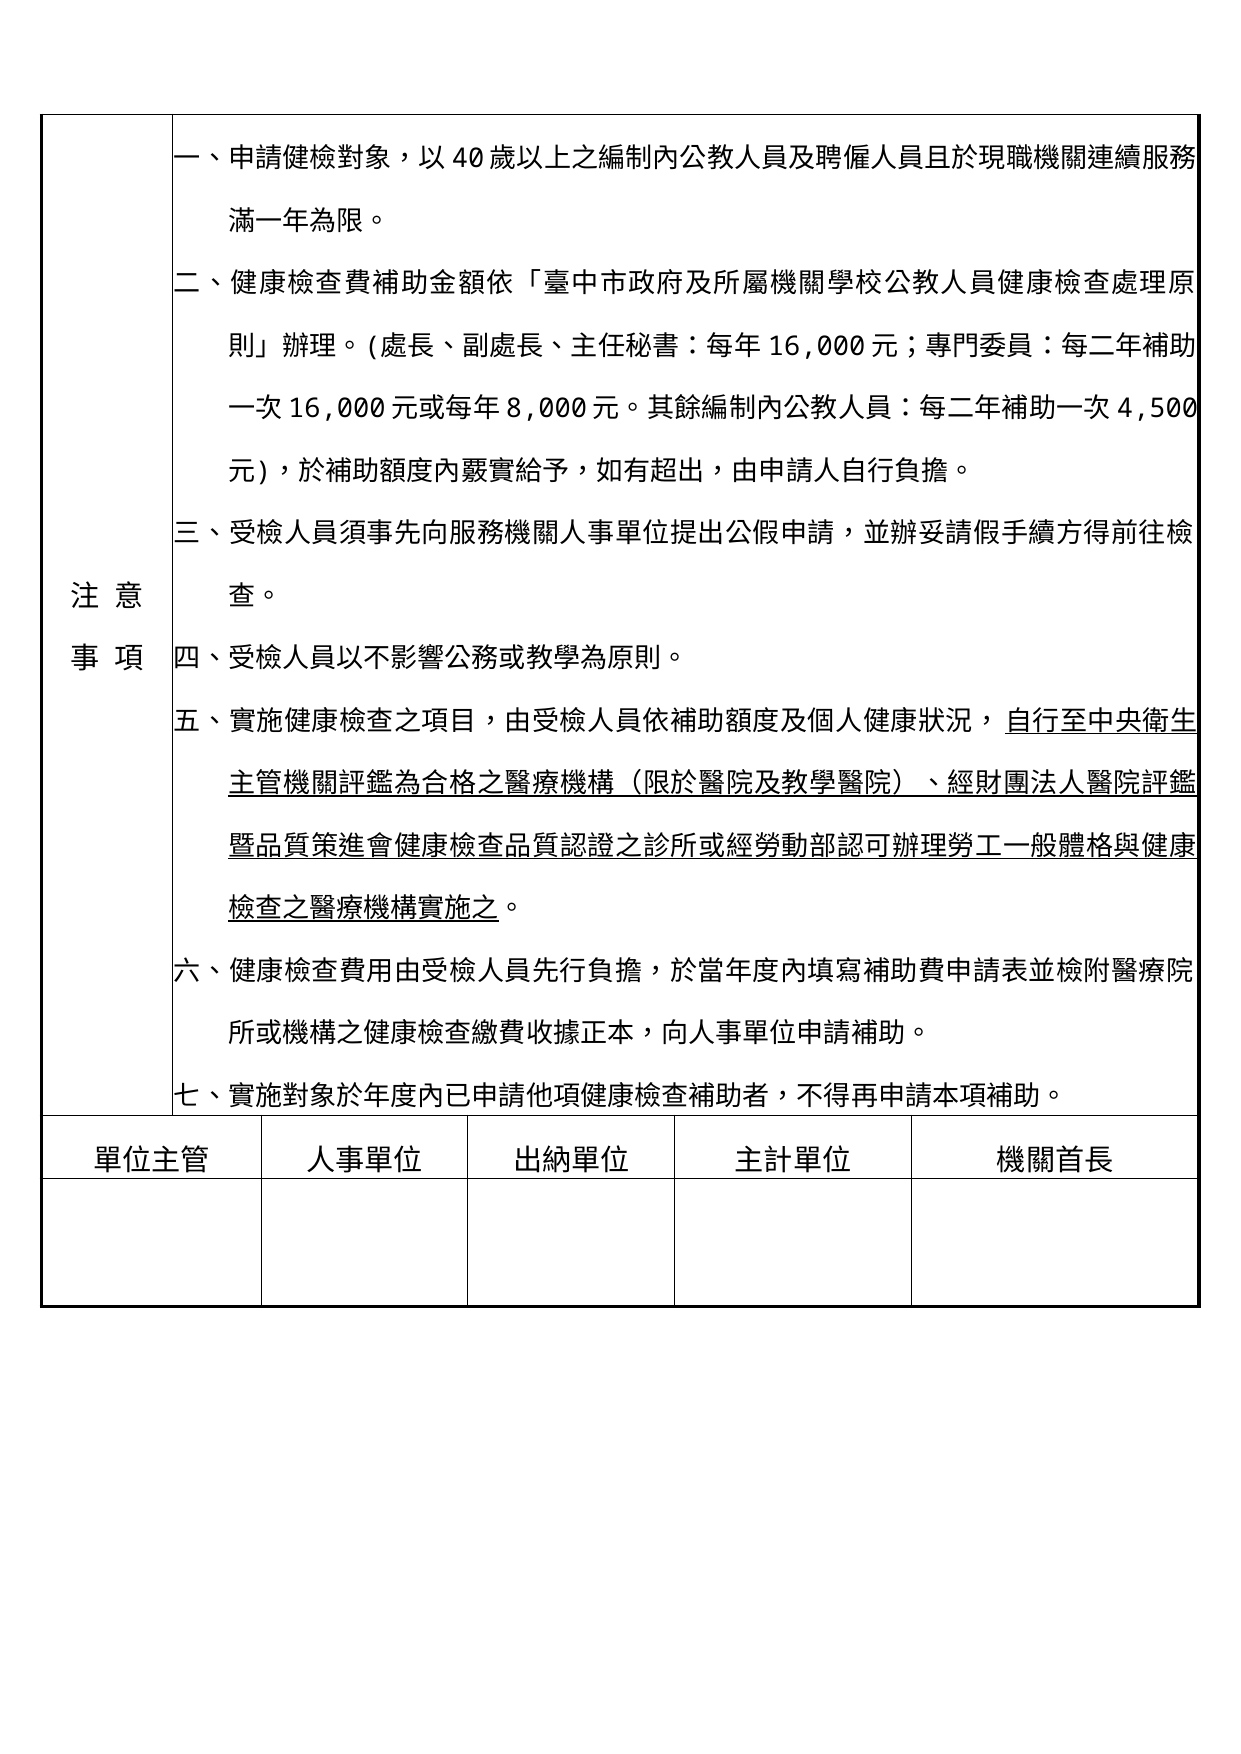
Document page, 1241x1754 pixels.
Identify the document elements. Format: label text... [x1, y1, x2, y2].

table_cell 機關首長 [912, 1116, 1197, 1178]
table_cell 單位主管 [43, 1116, 261, 1178]
table_cell 人事單位 [262, 1116, 467, 1178]
table_cell [262, 1179, 467, 1305]
table_cell [468, 1179, 674, 1305]
table_cell 主計單位 [675, 1116, 911, 1178]
table_cell [43, 1179, 261, 1305]
table_cell [912, 1179, 1197, 1305]
table_cell [675, 1179, 911, 1305]
table_cell 注 意 事 項 [43, 115, 172, 1114]
table_cell 出納單位 [468, 1116, 674, 1178]
table_cell 一、申請健檢對象，以40歲以上之編制內公教人員及聘僱人員且於現職機關連續服務滿一年為限。 二、健康檢查費補助金額依「臺中市政府及所屬機關學校公教人員健康檢查處理原則」辦理。(處長、副處長、主任秘書：每年16,000元；專門委員：每二年補助一次16,000元或每年8,000元。其餘編制內公教人員：每二年補助一次4,500元)，於補助額度內覈實給予，如有超出，由申請人自行負擔。 三、受檢人員須事先向服務機關人事單位提出公假申請，並辦妥請假手續方得前往檢查。 四、受檢人員以不影響公務或教學為原則。 五、實施健康檢查之項目，由受檢人員依補助額度及個人健康狀況，自行至中央衛生主管機關評鑑為合格之醫療機構（限於醫院及教學醫院）、經財團法人醫院評鑑暨品質策進會健康檢查品質認證之診所或經勞動部認可辦理勞工一般體格與健康檢查之醫療機構實施之。 六、健康檢查費用由受檢人員先行負擔，於當年度內填寫補助費申請表並檢附醫療院所或機構之健康檢查繳費收據正本，向人事單位申請補助。 七、實施對象於年度內已申請他項健康檢查補助者，不得再申請本項補助。 [173, 115, 1197, 1114]
